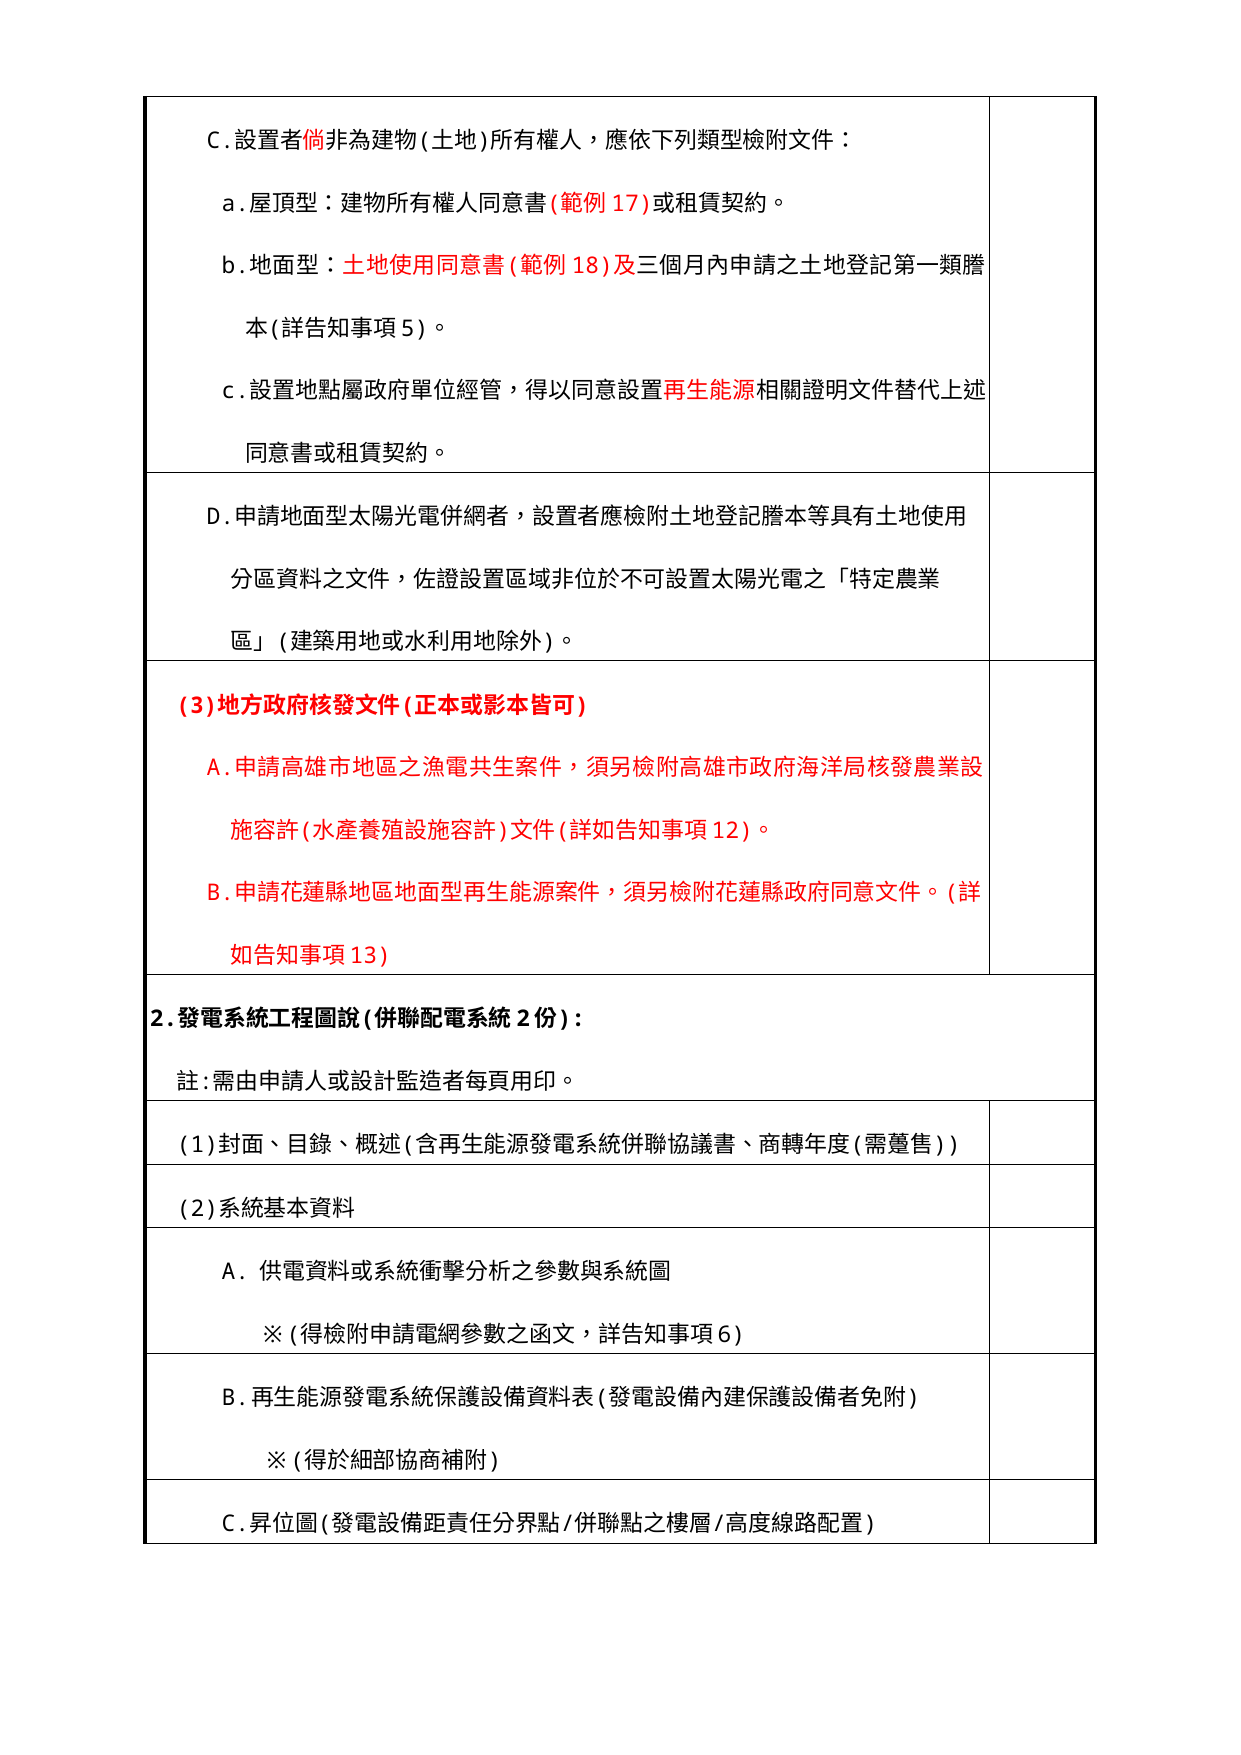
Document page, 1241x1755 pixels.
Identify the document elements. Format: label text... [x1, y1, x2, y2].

table_cell [990, 1101, 1094, 1163]
table_cell [990, 1228, 1094, 1353]
table_cell [990, 1480, 1094, 1543]
table_cell [990, 1165, 1094, 1227]
table_cell [990, 473, 1094, 660]
table_cell 再生能源發電系統保護設備資料表(發電設備內建保護設備者免附) ※(得於細部協商補附) [147, 1354, 989, 1479]
table_cell (3)地方政府核發文件(正本或影本皆可) A.申請高雄市地區之漁電共生案件，須另檢附高雄市政府海洋局核發農業設施容許(水產養殖設施容許)文件(詳如告知事項12)。 B.申請花蓮縣地區地面型再生能源案件，須另檢附花蓮縣政府同意文件。(詳如告知事項13) [147, 661, 989, 974]
table_cell 供電資料或系統衝擊分析之參數與系統圖 ※(得檢附申請電網參數之函文，詳告知事項6) [147, 1228, 989, 1353]
table_cell [990, 1354, 1094, 1479]
table_cell D.申請地面型太陽光電併網者，設置者應檢附土地登記謄本等具有土地使用分區資料之文件，佐證設置區域非位於不可設置太陽光電之「特定農業區」(建築用地或水利用地除外)。 [147, 473, 989, 660]
table_cell C.昇位圖(發電設備距責任分界點/併聯點之樓層/高度線路配置) [147, 1480, 989, 1543]
table_cell C.設置者倘非為建物(土地)所有權人，應依下列類型檢附文件： a.屋頂型：建物所有權人同意書(範例17)或租賃契約。 b.地面型：土地使用同意書(範例18)及三個月內申請之土地登記第一類謄本(詳告知事項5)。 c.設置地點屬政府單位經管，得以同意設置再生能源相關證明文件替代上述同意書或租賃契約。 [147, 97, 989, 472]
table_cell [990, 661, 1094, 974]
table_cell (1)封面、目錄、概述(含再生能源發電系統併聯協議書、商轉年度(需躉售)) [147, 1101, 989, 1163]
table_cell [990, 97, 1094, 472]
table_cell 2.發電系統工程圖說(併聯配電系統2份): 註:需由申請人或設計監造者每頁用印。 [147, 975, 1094, 1100]
table_cell (2)系統基本資料 [147, 1165, 989, 1227]
